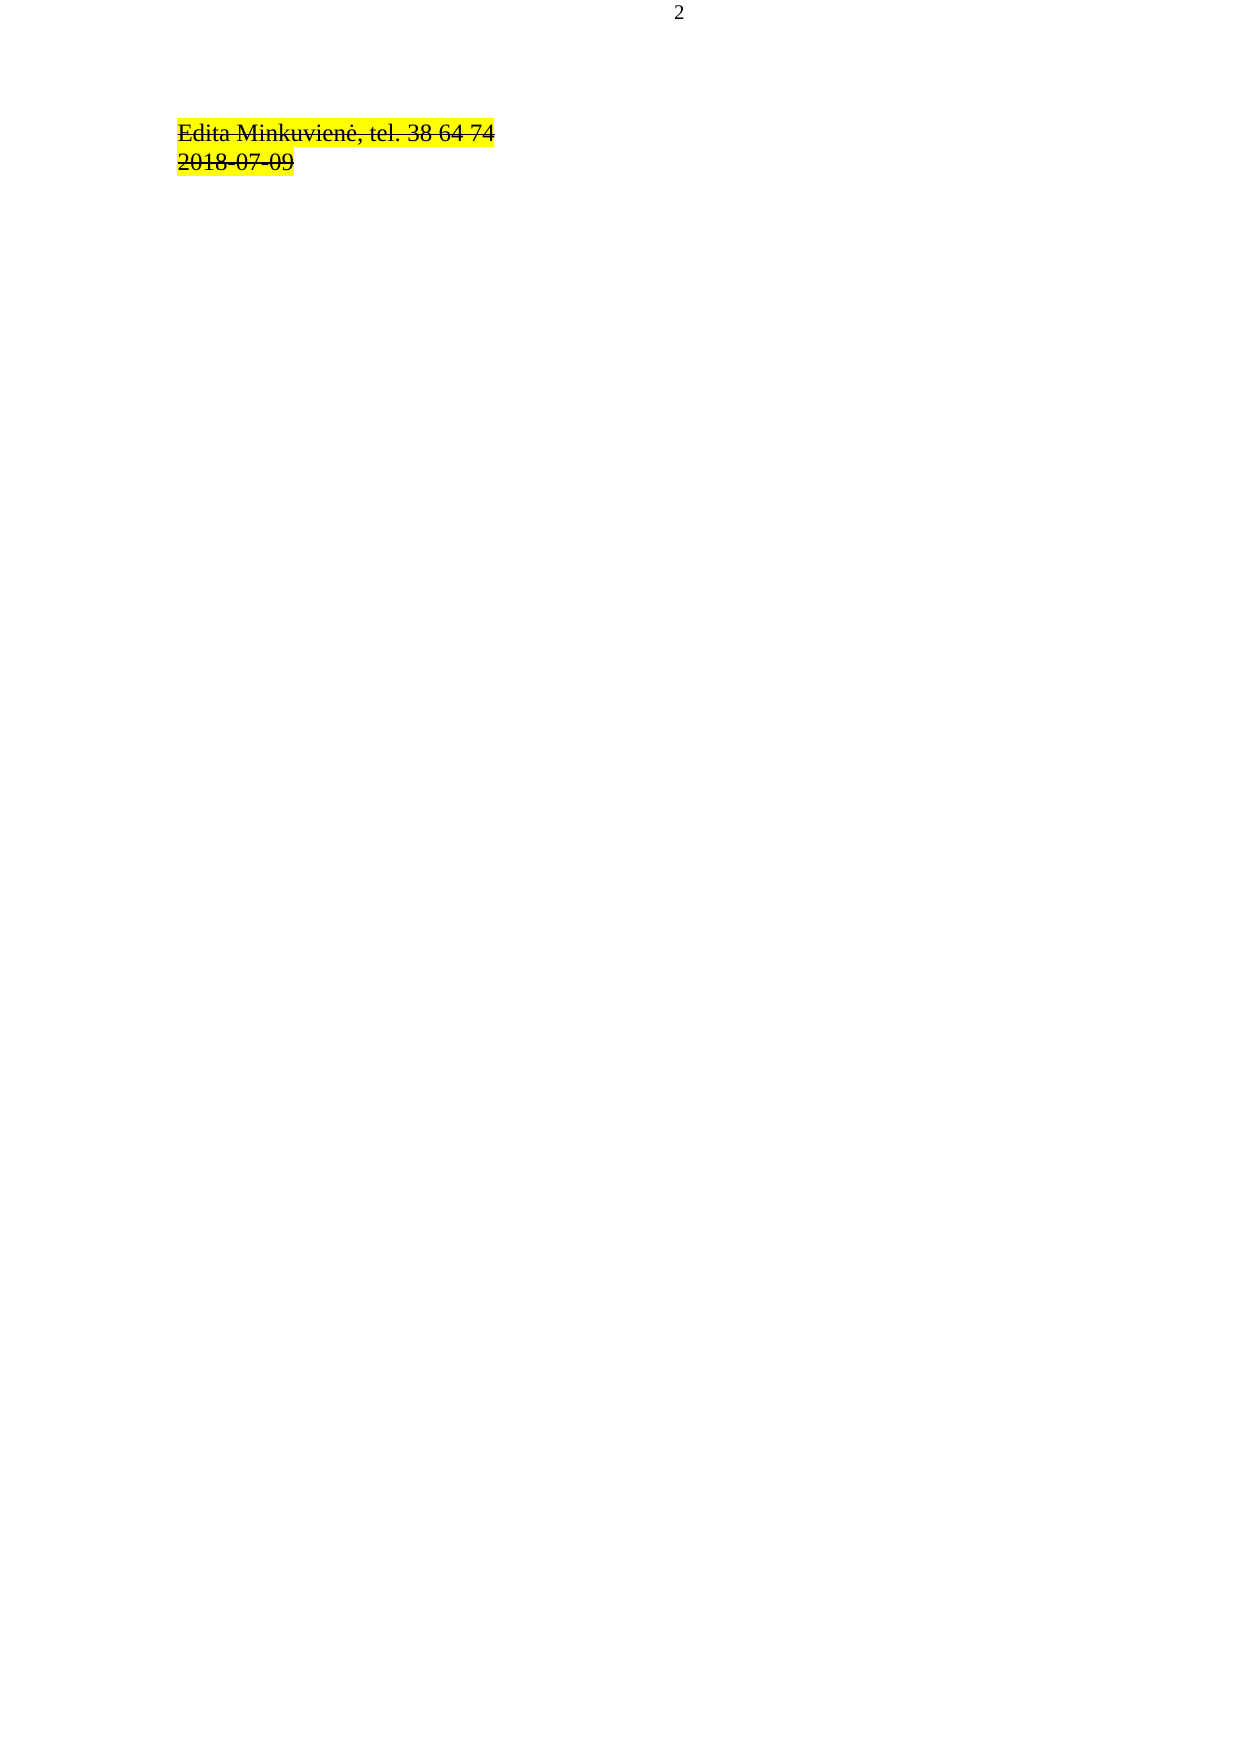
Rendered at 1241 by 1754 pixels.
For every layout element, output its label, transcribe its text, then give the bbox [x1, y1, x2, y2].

text Edita Minkuvienė, tel. 38 64 74 [177, 118, 1181, 147]
text 2018-07-09 [177, 147, 1181, 176]
